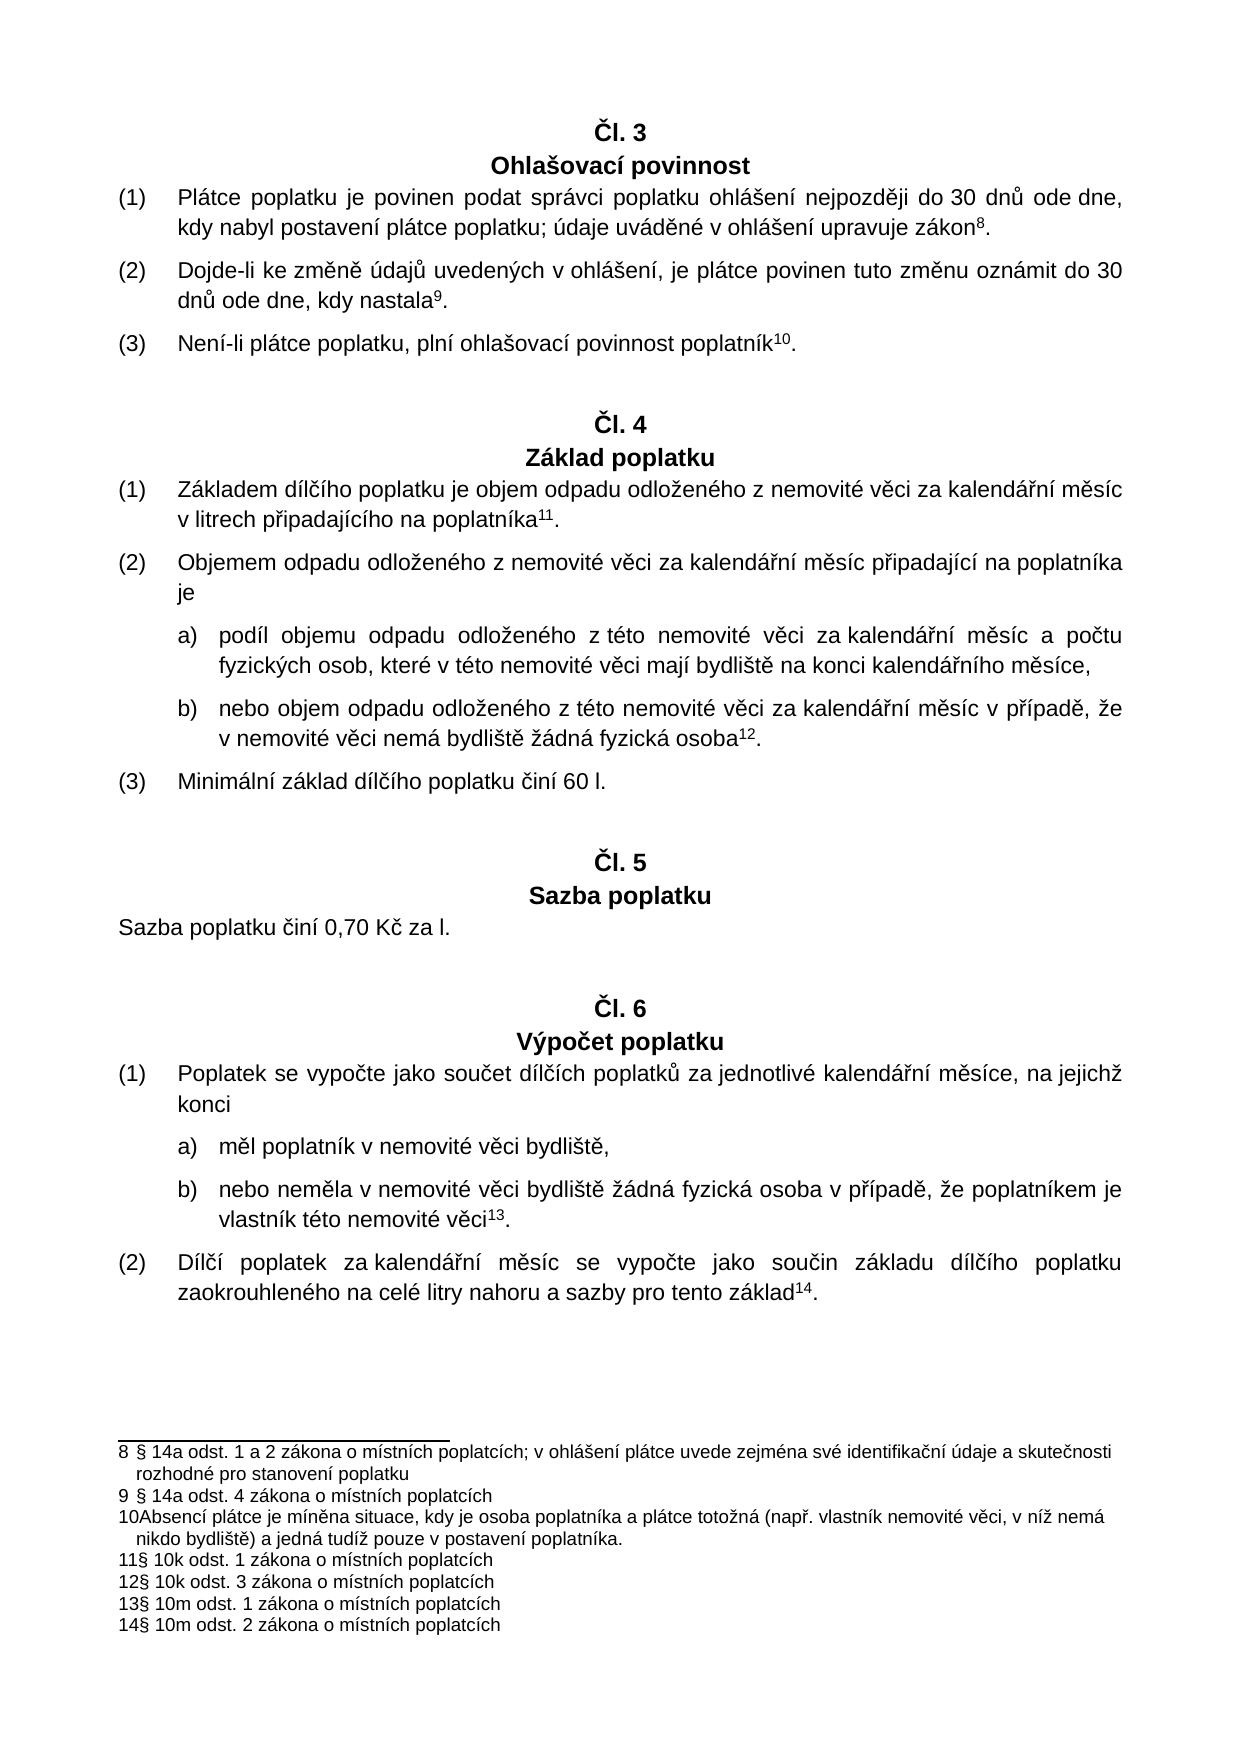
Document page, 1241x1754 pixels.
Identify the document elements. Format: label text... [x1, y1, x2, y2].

list Dílčí poplatek za kalendářní měsíc se vypočte jako součin základu dílčího poplatku zaokrouhleného na celé litry nahoru a sazby pro tento základ. [118, 1249, 1122, 1306]
list Objemem odpadu odloženého z nemovité věci za kalendářní měsíc připadající na poplatníka je [118, 549, 1122, 606]
list § 10m odst. 1 zákona o místních poplatcích [118, 1592, 1122, 1614]
list Minimální základ dílčího poplatku činí 60 l. [118, 768, 1122, 794]
list nebo neměla v nemovité věci bydliště žádná fyzická osoba v případě, že poplatníkem je vlastník této nemovité věci. [177, 1176, 1122, 1233]
list § 10k odst. 3 zákona o místních poplatcích [118, 1571, 1122, 1592]
list Poplatek se vypočte jako součet dílčích poplatků za jednotlivé kalendářní měsíce, na jejichž konci [118, 1060, 1122, 1117]
list § 10m odst. 2 zákona o místních poplatcích [118, 1614, 1122, 1635]
subtitle Čl. 4 Základ poplatku [118, 410, 1122, 472]
list Základem dílčího poplatku je objem odpadu odloženého z nemovité věci za kalendářní měsíc v litrech připadajícího na poplatníka. [118, 476, 1122, 533]
list podíl objemu odpadu odloženého z této nemovité věci za kalendářní měsíc a počtu fyzických osob, které v této nemovité věci mají bydliště na konci kalendářního měsíce, [177, 622, 1122, 679]
list Plátce poplatku je povinen podat správci poplatku ohlášení nejpozději do 30 dnů ode dne, kdy nabyl postavení plátce poplatku; údaje uváděné v ohlášení upravuje zákon. [118, 184, 1122, 241]
list Není-li plátce poplatku, plní ohlašovací povinnost poplatník. [118, 330, 1122, 356]
subtitle Čl. 5 Sazba poplatku [118, 848, 1122, 910]
list § 14a odst. 1 a 2 zákona o místních poplatcích; v ohlášení plátce uvede zejména své identifikační údaje a skutečnosti rozhodné pro stanovení poplatku [118, 1441, 1122, 1484]
subtitle Čl. 3 Ohlašovací povinnost [118, 118, 1122, 180]
list měl poplatník v nemovité věci bydliště, [177, 1133, 1122, 1160]
text Sazba poplatku činí 0,70 Kč za l. [118, 914, 1122, 941]
list Dojde-li ke změně údajů uvedených v ohlášení, je plátce povinen tuto změnu oznámit do 30 dnů ode dne, kdy nastala. [118, 257, 1122, 314]
list § 10k odst. 1 zákona o místních poplatcích [118, 1549, 1122, 1571]
list nebo objem odpadu odloženého z této nemovité věci za kalendářní měsíc v případě, že v nemovité věci nemá bydliště žádná fyzická osoba. [177, 695, 1122, 752]
subtitle Čl. 6 Výpočet poplatku [118, 994, 1122, 1056]
list § 14a odst. 4 zákona o místních poplatcích [118, 1484, 1122, 1506]
list Absencí plátce je míněna situace, kdy je osoba poplatníka a plátce totožná (např. vlastník nemovité věci, v níž nemá nikdo bydliště) a jedná tudíž pouze v postavení poplatníka. [118, 1506, 1122, 1549]
